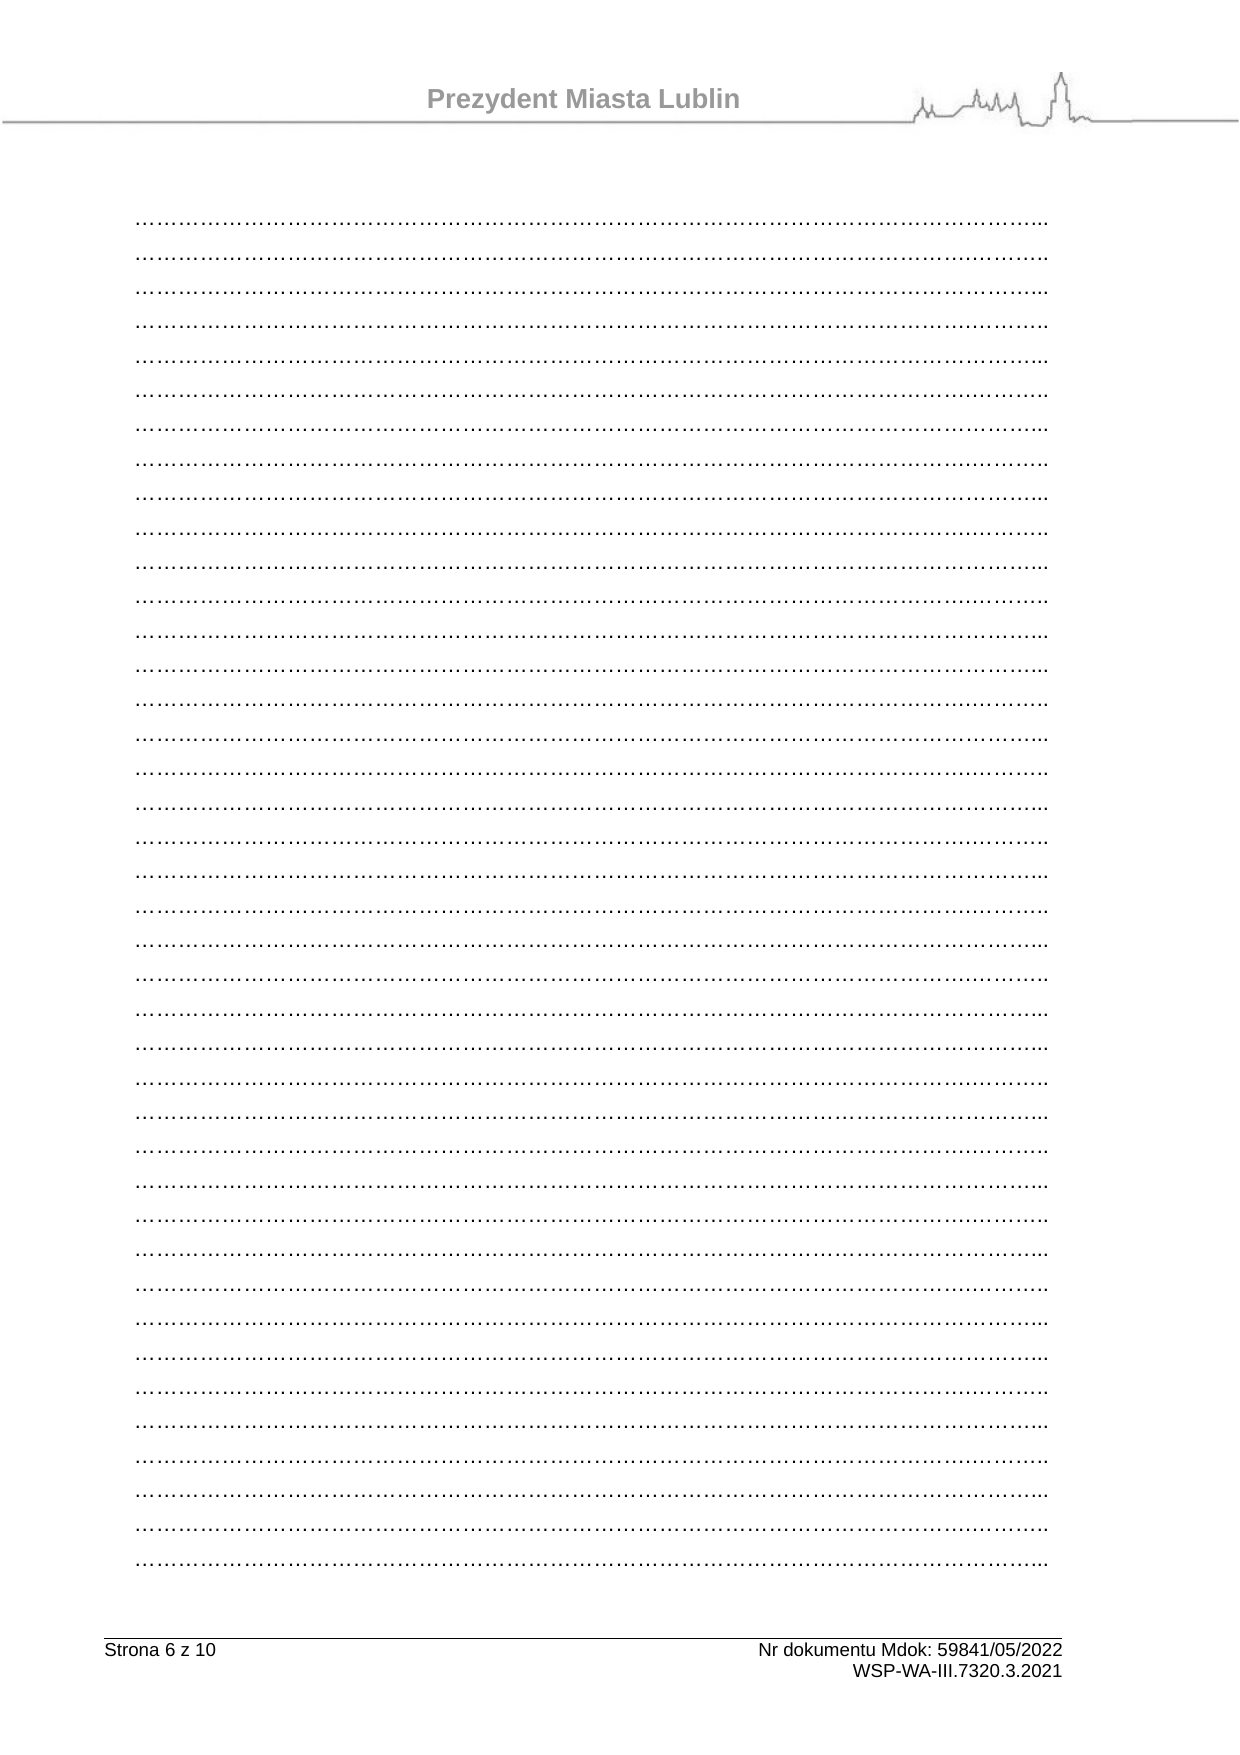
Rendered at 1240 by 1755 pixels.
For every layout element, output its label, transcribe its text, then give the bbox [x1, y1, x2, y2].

text …………………………………………………………………………………………………….……….. [134, 756, 1062, 780]
text ……………………………………………………………………………………………………………... [134, 859, 1062, 883]
text ……………………………………………………………………………………………………………... [134, 1099, 1062, 1124]
text ……………………………………………………………………………………………………………... [134, 206, 1062, 230]
text ……………………………………………………………………………………………………………... [134, 1168, 1062, 1193]
text ……………………………………………………………………………………………………………... [134, 1409, 1062, 1433]
text ……………………………………………………………………………………………………………... [134, 1340, 1062, 1365]
text ……………………………………………………………………………………………………………... [134, 996, 1062, 1021]
text …………………………………………………………………………………………………….……….. [134, 446, 1062, 471]
text ……………………………………………………………………………………………………………... [134, 1546, 1062, 1571]
text ……………………………………………………………………………………………………………... [134, 1031, 1062, 1055]
text ……………………………………………………………………………………………………………... [134, 928, 1062, 952]
text …………………………………………………………………………………………………….……….. [134, 240, 1062, 265]
text ……………………………………………………………………………………………………………... [134, 549, 1062, 574]
text …………………………………………………………………………………………………….……….. [134, 378, 1062, 402]
text …………………………………………………………………………………………………….……….. [134, 1065, 1062, 1090]
text ……………………………………………………………………………………………………………... [134, 481, 1062, 505]
text …………………………………………………………………………………………………….……….. [134, 893, 1062, 918]
text ……………………………………………………………………………………………………………... [134, 1237, 1062, 1262]
text ……………………………………………………………………………………………………………... [134, 721, 1062, 746]
text …………………………………………………………………………………………………….……….. [134, 309, 1062, 333]
text …………………………………………………………………………………………………….……….. [134, 962, 1062, 987]
text …………………………………………………………………………………………………….……….. [134, 1134, 1062, 1158]
text ……………………………………………………………………………………………………………... [134, 343, 1062, 368]
picture [0, 72, 1240, 135]
text …………………………………………………………………………………………………….……….. [134, 1512, 1062, 1537]
text …………………………………………………………………………………………………….……….. [134, 687, 1062, 712]
text ……………………………………………………………………………………………………………... [134, 1478, 1062, 1502]
text ……………………………………………………………………………………………………………... [134, 1306, 1062, 1330]
text ……………………………………………………………………………………………………………... [134, 274, 1062, 299]
text …………………………………………………………………………………………………….……….. [134, 1374, 1062, 1399]
text ……………………………………………………………………………………………………………... [134, 790, 1062, 815]
text ……………………………………………………………………………………………………………... [134, 653, 1062, 677]
text ……………………………………………………………………………………………………………... [134, 412, 1062, 437]
text ……………………………………………………………………………………………………………... [134, 618, 1062, 643]
text …………………………………………………………………………………………………….……….. [134, 515, 1062, 540]
text …………………………………………………………………………………………………….……….. [134, 1271, 1062, 1296]
text …………………………………………………………………………………………………….……….. [134, 584, 1062, 608]
text …………………………………………………………………………………………………….……….. [134, 1203, 1062, 1227]
text …………………………………………………………………………………………………….……….. [134, 1443, 1062, 1468]
text …………………………………………………………………………………………………….……….. [134, 824, 1062, 849]
